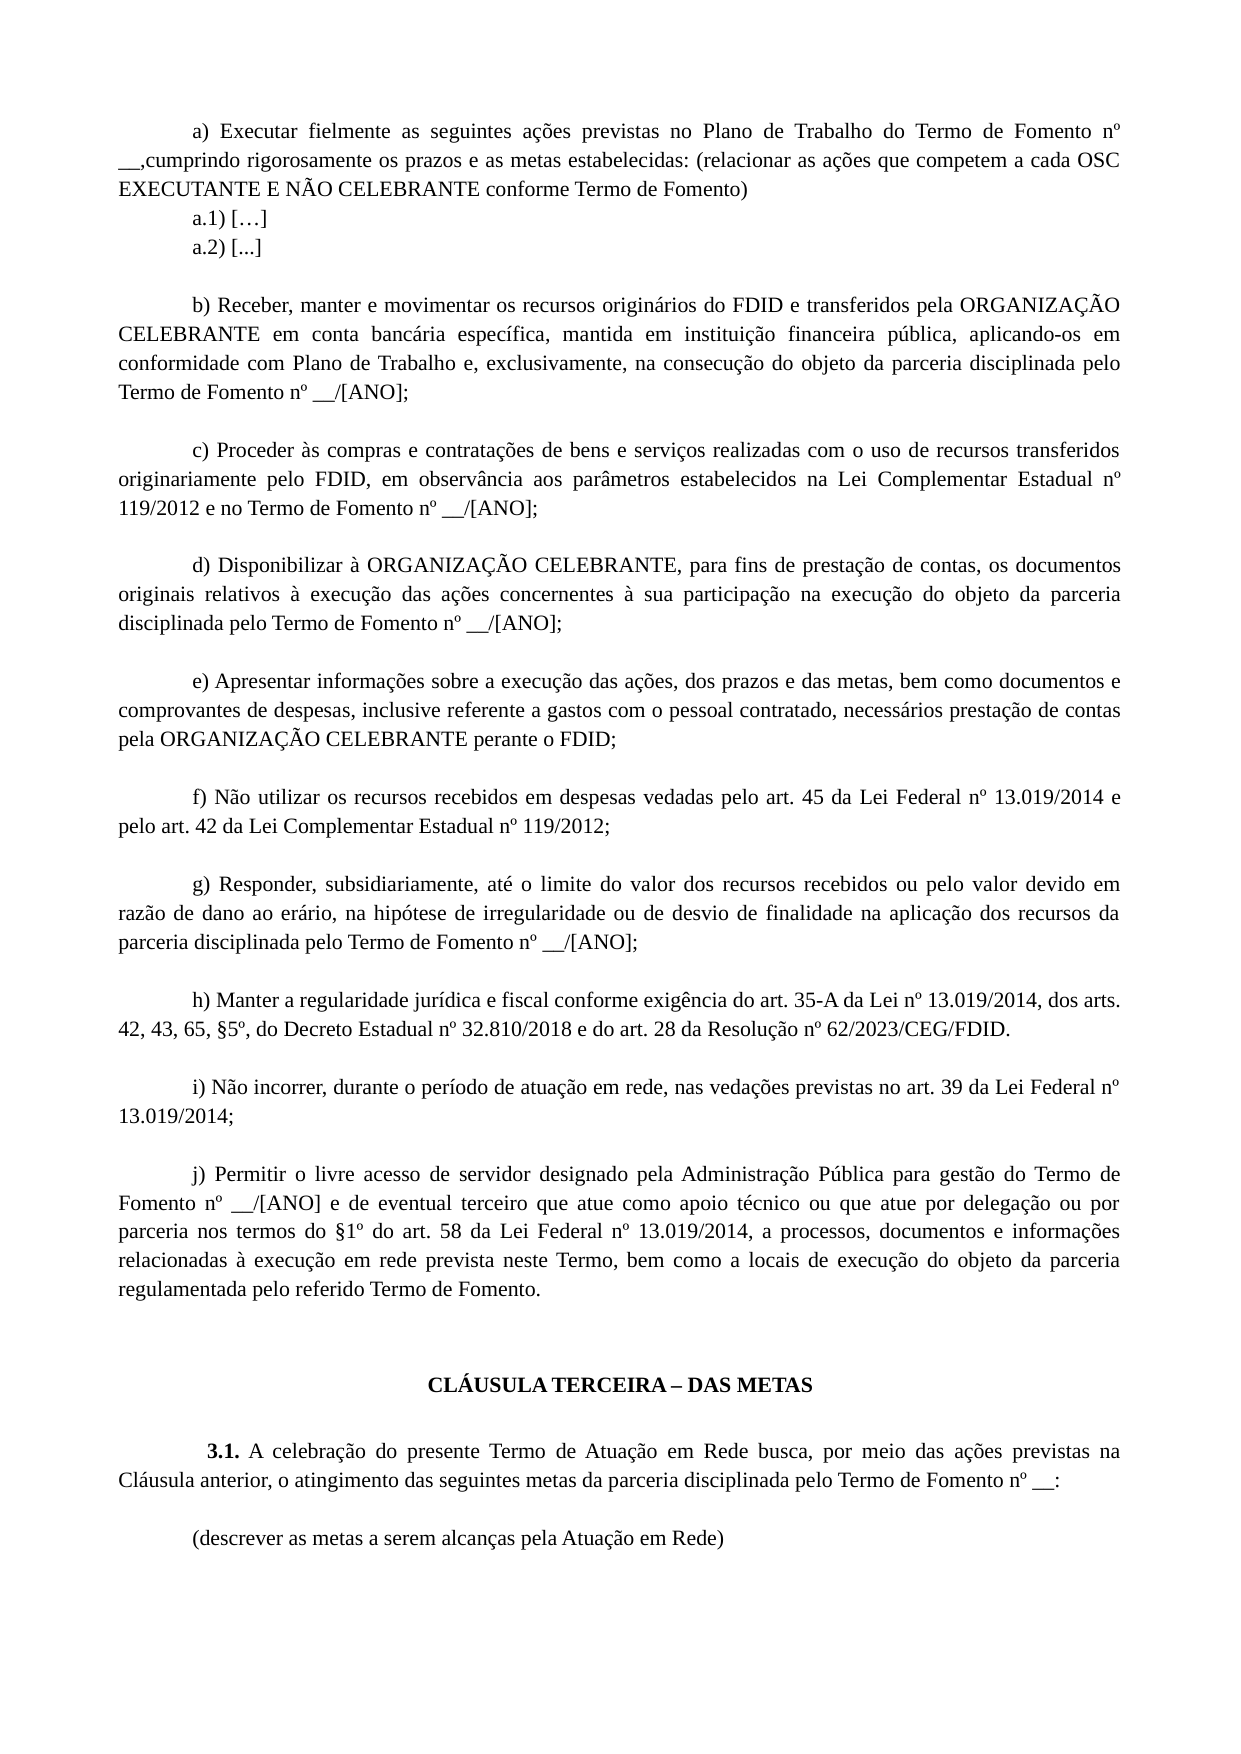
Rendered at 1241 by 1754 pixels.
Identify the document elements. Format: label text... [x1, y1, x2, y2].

list g) Responder, subsidiariamente, até o limite do valor dos recursos recebidos ou pelo valor devido em razão de dano ao erário, na hipótese de irregularidade ou de desvio de finalidade na aplicação dos recursos da parceria disciplinada pelo Termo de Fomento nº __/[ANO]; [118, 871, 1122, 954]
text f) Não utilizar os recursos recebidos em despesas vedadas pelo art. 45 da Lei Federal nº 13.019/2014 e pelo art. 42 da Lei Complementar Estadual nº 119/2012; [118, 784, 1122, 838]
list h) Manter a regularidade jurídica e fiscal conforme exigência do art. 35-A da Lei nº 13.019/2014, dos arts. 42, 43, 65, §5º, do Decreto Estadual nº 32.810/2018 e do art. 28 da Resolução nº 62/2023/CEG/FDID. [118, 987, 1122, 1041]
list a) Executar fielmente as seguintes ações previstas no Plano de Trabalho do Termo de Fomento nº __,cumprindo rigorosamente os prazos e as metas estabelecidas: (relacionar as ações que competem a cada OSC EXECUTANTE E NÃO CELEBRANTE conforme Termo de Fomento) [118, 118, 1122, 201]
list b) Receber, manter e movimentar os recursos originários do FDID e transferidos pela ORGANIZAÇÃO CELEBRANTE em conta bancária específica, mantida em instituição financeira pública, aplicando-os em conformidade com Plano de Trabalho e, exclusivamente, na consecução do objeto da parceria disciplinada pelo Termo de Fomento nº __/[ANO]; [118, 292, 1122, 404]
list e) Apresentar informações sobre a execução das ações, dos prazos e das metas, bem como documentos e comprovantes de despesas, inclusive referente a gastos com o pessoal contratado, necessários prestação de contas pela ORGANIZAÇÃO CELEBRANTE perante o FDID; [118, 668, 1122, 751]
list j) Permitir o livre acesso de servidor designado pela Administração Pública para gestão do Termo de Fomento nº __/[ANO] e de eventual terceiro que atue como apoio técnico ou que atue por delegação ou por parceria nos termos do §1º do art. 58 da Lei Federal nº 13.019/2014, a processos, documentos e informações relacionadas à execução em rede prevista neste Termo, bem como a locais de execução do objeto da parceria regulamentada pelo referido Termo de Fomento. [118, 1161, 1122, 1302]
subtitle CLÁUSULA TERCEIRA – DAS METAS [118, 1372, 1122, 1397]
text (descrever as metas a serem alcanças pela Atuação em Rede) [118, 1525, 1122, 1550]
list d) Disponibilizar à ORGANIZAÇÃO CELEBRANTE, para fins de prestação de contas, os documentos originais relativos à execução das ações concernentes à sua participação na execução do objeto da parceria disciplinada pelo Termo de Fomento nº __/[ANO]; [118, 552, 1122, 636]
list c) Proceder às compras e contratações de bens e serviços realizadas com o uso de recursos transferidos originariamente pelo FDID, em observância aos parâmetros estabelecidos na Lei Complementar Estadual nº 119/2012 e no Termo de Fomento nº __/[ANO]; [118, 437, 1122, 520]
list a.1) […] [118, 205, 1122, 230]
list a.2) [...] [118, 234, 1122, 259]
text 3.1. A celebração do presente Termo de Atuação em Rede busca, por meio das ações previstas na Cláusula anterior, o atingimento das seguintes metas da parceria disciplinada pelo Termo de Fomento nº __: [118, 1438, 1122, 1492]
list i) Não incorrer, durante o período de atuação em rede, nas vedações previstas no art. 39 da Lei Federal nº 13.019/2014; [118, 1074, 1122, 1128]
